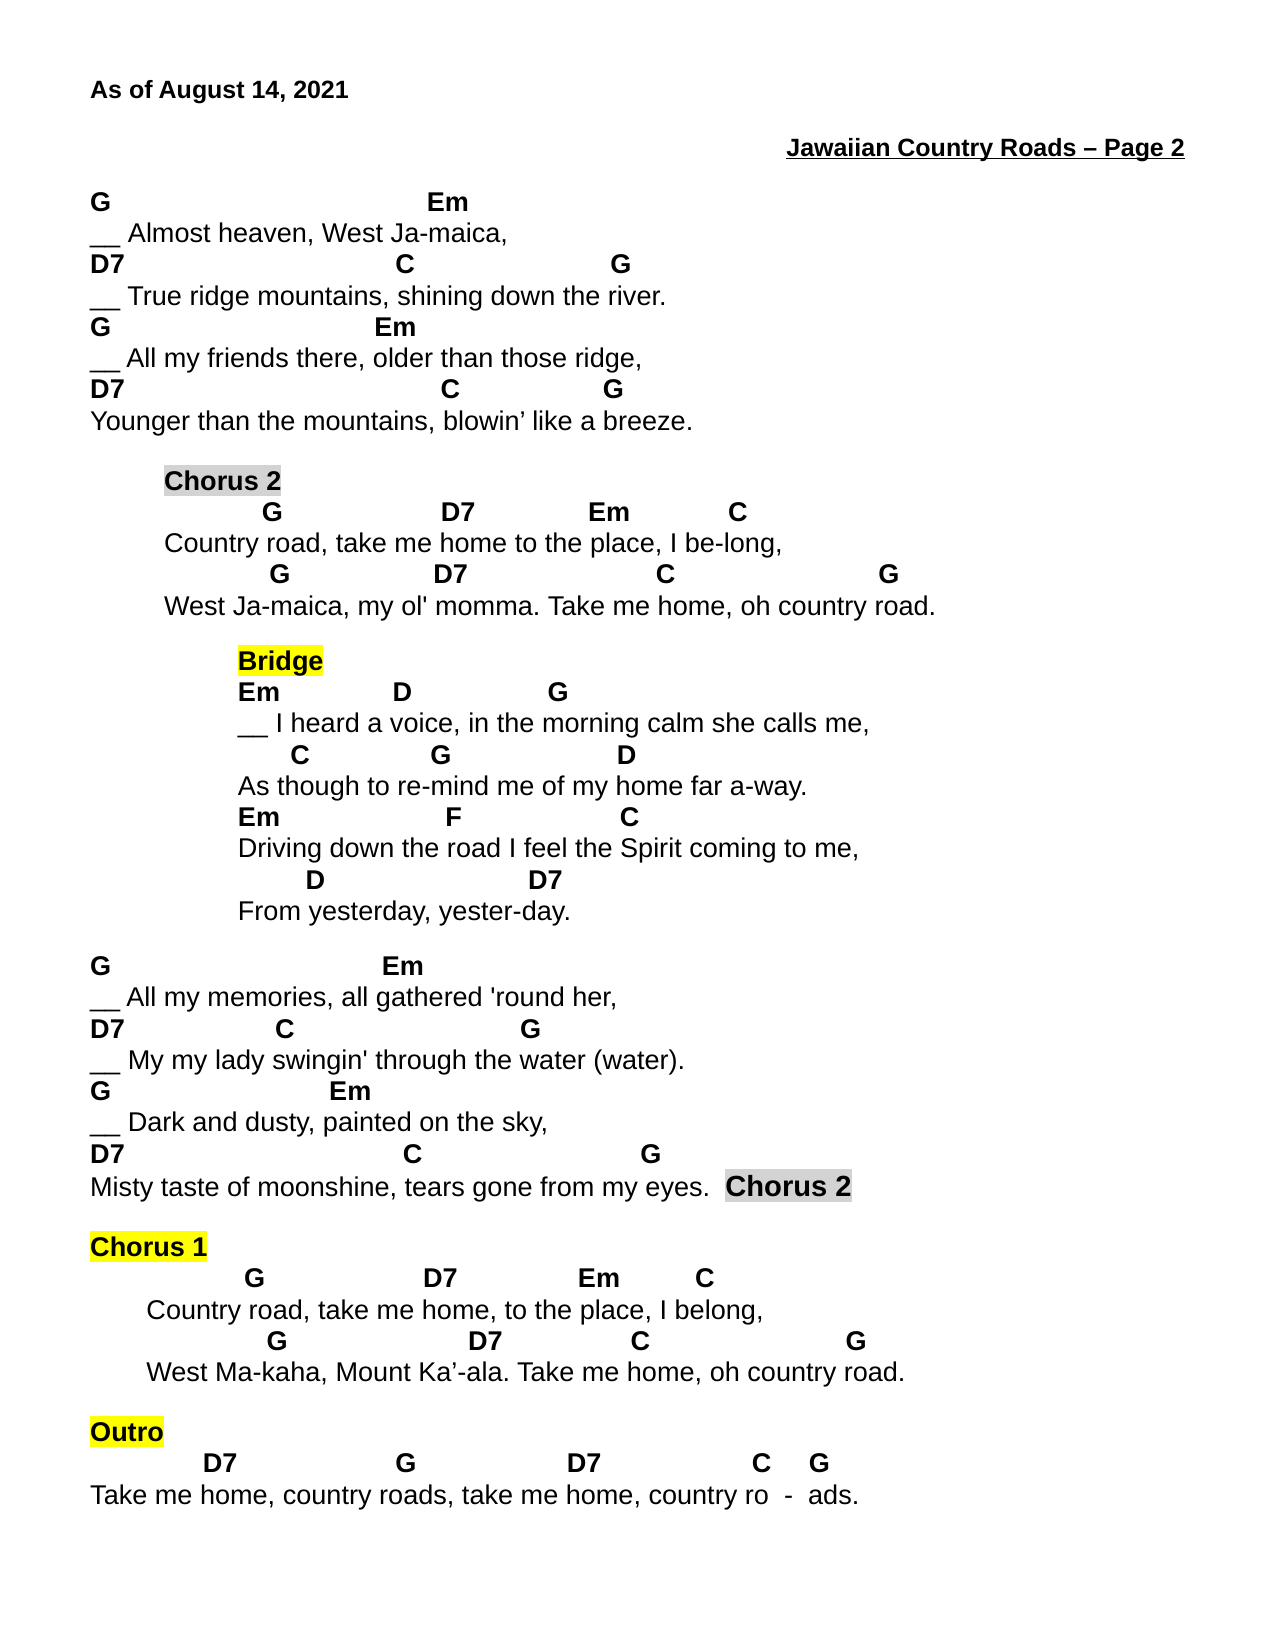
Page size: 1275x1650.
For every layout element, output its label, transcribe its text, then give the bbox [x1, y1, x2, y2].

text Jawaiian Country Roads – Page 2 [90, 133, 1185, 162]
text D D7 [238, 864, 1185, 895]
text G D7 C G [146, 1325, 1185, 1356]
text D7 G D7 C G [90, 1447, 1185, 1479]
text From yesterday, yester-day. [238, 895, 1185, 926]
text __ Almost heaven, West Ja-maica, [90, 217, 1185, 248]
text Chorus 2 [164, 465, 1185, 496]
text Bridge [238, 645, 1185, 676]
text __ True ridge mountains, shining down the river. [90, 280, 1185, 311]
text Take me home, country roads, take me home, country ro - ads. [90, 1479, 1185, 1510]
text Em D G [238, 676, 1185, 707]
text Chorus 1 [90, 1231, 1185, 1262]
text Country road, take me home, to the place, I belong, [146, 1294, 1185, 1325]
text __ Dark and dusty, painted on the sky, [90, 1106, 1185, 1138]
text Younger than the mountains, blowin’ like a breeze. [90, 405, 1185, 436]
text As though to re-mind me of my home far a-way. [238, 770, 1185, 801]
text __ All my memories, all gathered 'round her, [90, 981, 1185, 1013]
text D7 C G [90, 1138, 1185, 1169]
text G Em [90, 950, 1185, 981]
text West Ja-maica, my ol' momma. Take me home, oh country road. [164, 590, 1185, 621]
text D7 C G [90, 373, 1185, 405]
text G Em [90, 1075, 1185, 1106]
text Country road, take me home to the place, I be-long, [164, 527, 1185, 558]
text G D7 Em C [164, 496, 1185, 527]
text D7 C G [90, 248, 1185, 280]
text G D7 Em C [146, 1262, 1185, 1294]
text Outro [90, 1416, 1185, 1447]
text __ All my friends there, older than those ridge, [90, 342, 1185, 373]
text __ I heard a voice, in the morning calm she calls me, [238, 707, 1185, 739]
text C G D [238, 739, 1185, 770]
text Misty taste of moonshine, tears gone from my eyes. Chorus 2 [90, 1169, 1185, 1202]
text G Em [90, 186, 1185, 217]
text Em F C [238, 801, 1185, 832]
text G D7 C G [164, 558, 1185, 590]
text G Em [90, 311, 1185, 342]
text West Ma-kaha, Mount Ka’-ala. Take me home, oh country road. [146, 1356, 1185, 1387]
text Driving down the road I feel the Spirit coming to me, [238, 832, 1185, 864]
text __ My my lady swingin' through the water (water). [90, 1044, 1185, 1075]
text D7 C G [90, 1013, 1185, 1044]
